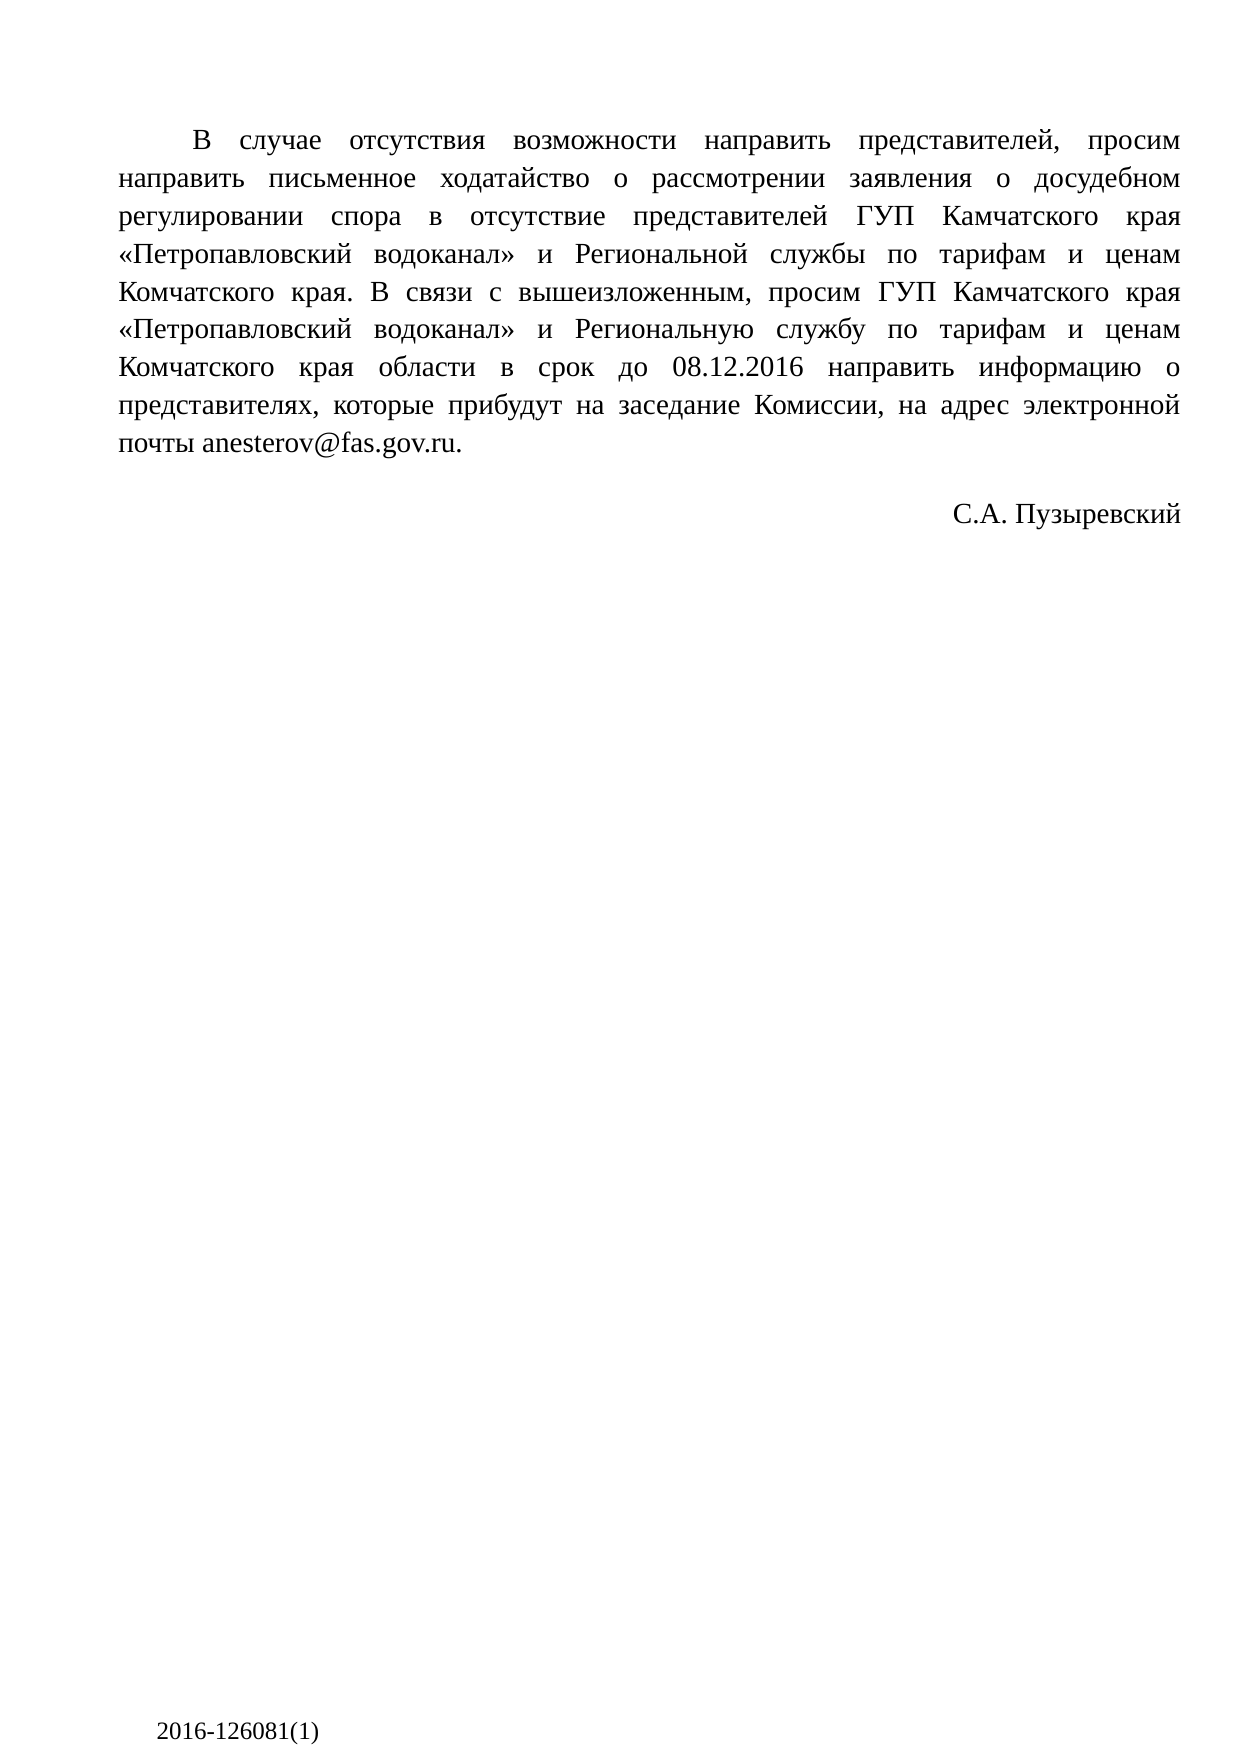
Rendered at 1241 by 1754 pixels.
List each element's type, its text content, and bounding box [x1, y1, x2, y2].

text С.А. Пузыревский [118, 496, 1181, 530]
table_cell [353, 709, 832, 754]
table_header [118, 530, 352, 709]
table_header [832, 530, 1182, 709]
table_header [353, 530, 832, 709]
table_cell [832, 709, 1182, 754]
text В случае отсутствия возможности направить представителей, просим направить письменное ходатайство о рассмотрении заявления о досудебном регулировании спора в отсутствие представителей ГУП Камчатского края «Петропавловский водоканал» и Региональной службы по тарифам и ценам Комчатского края. В связи с вышеизложенным, просим ГУП Камчатского края «Петропавловский водоканал» и Региональную службу по тарифам и ценам Комчатского края области в срок до 08.12.2016 направить информацию о представителях, которые прибудут на заседание Комиссии, на адрес электронной почты anesterov@fas.gov.ru. [118, 118, 1181, 458]
table_cell [118, 709, 352, 754]
